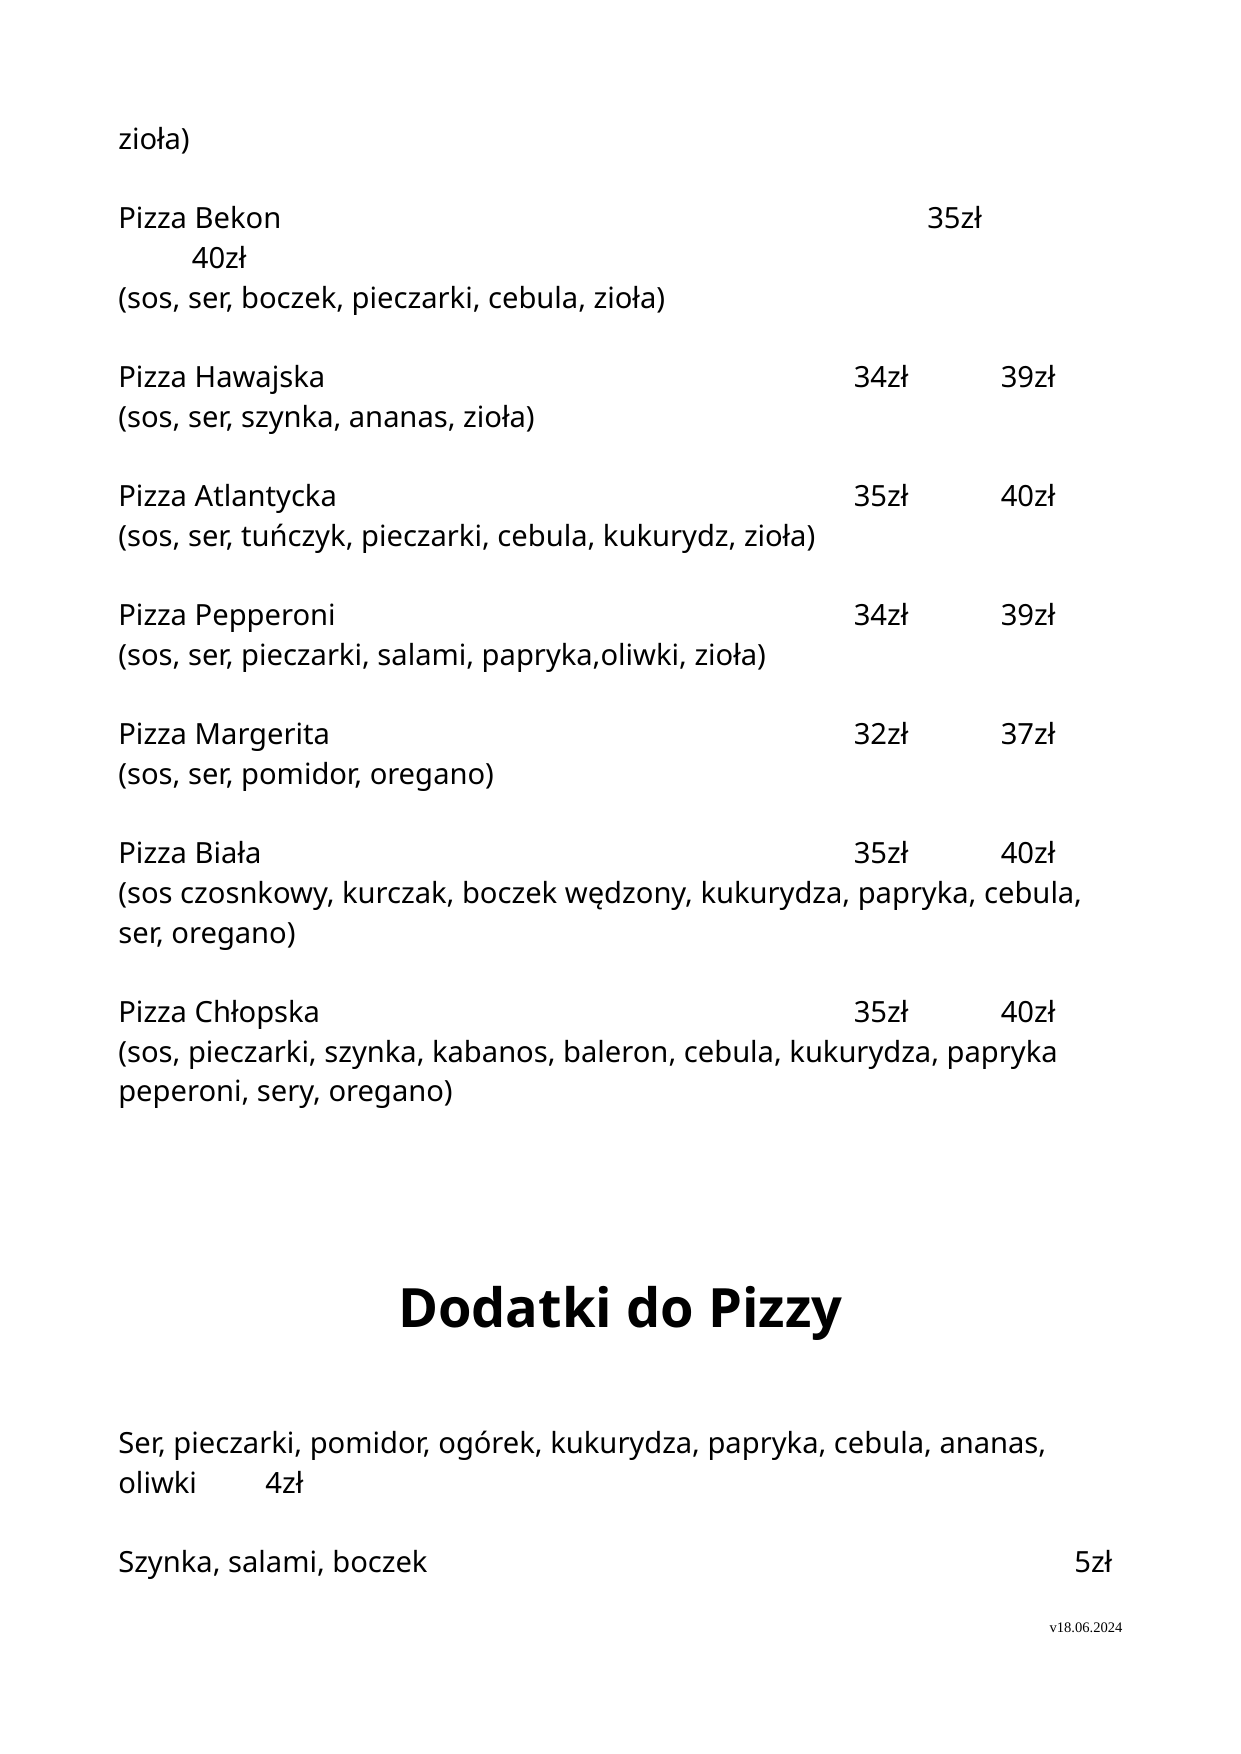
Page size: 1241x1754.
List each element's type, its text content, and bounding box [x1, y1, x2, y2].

text (sos czosnkowy, kurczak, boczek wędzony, kukurydza, papryka, cebula, ser, oregano) [118, 872, 1122, 952]
text (sos, ser, pieczarki, salami, papryka,oliwki, zioła) [118, 634, 1122, 674]
text Ser, pieczarki, pomidor, ogórek, kukurydza, papryka, cebula, ananas, oliwki 4zł [118, 1422, 1122, 1502]
text Pizza Pepperoni 34zł 39zł [118, 594, 1122, 634]
text Dodatki do Pizzy [118, 1269, 1122, 1343]
text Pizza Bekon 35zł 40zł [118, 197, 1122, 277]
text (sos, ser, boczek, pieczarki, cebula, zioła) [118, 277, 1122, 317]
text Pizza Atlantycka 35zł 40zł [118, 475, 1122, 515]
text (sos, ser, szynka, ananas, zioła) [118, 396, 1122, 436]
text Pizza Biała 35zł 40zł [118, 832, 1122, 872]
text Pizza Chłopska 35zł 40zł [118, 991, 1122, 1031]
text Pizza Hawajska 34zł 39zł [118, 356, 1122, 396]
text zioła) [118, 118, 1122, 158]
text Szynka, salami, boczek 5zł [118, 1541, 1122, 1581]
text (sos, ser, tuńczyk, pieczarki, cebula, kukurydz, zioła) [118, 515, 1122, 555]
text Pizza Margerita 32zł 37zł [118, 713, 1122, 753]
text (sos, ser, pomidor, oregano) [118, 753, 1122, 793]
text (sos, pieczarki, szynka, kabanos, baleron, cebula, kukurydza, papryka peperoni, sery, oregano) [118, 1031, 1122, 1110]
